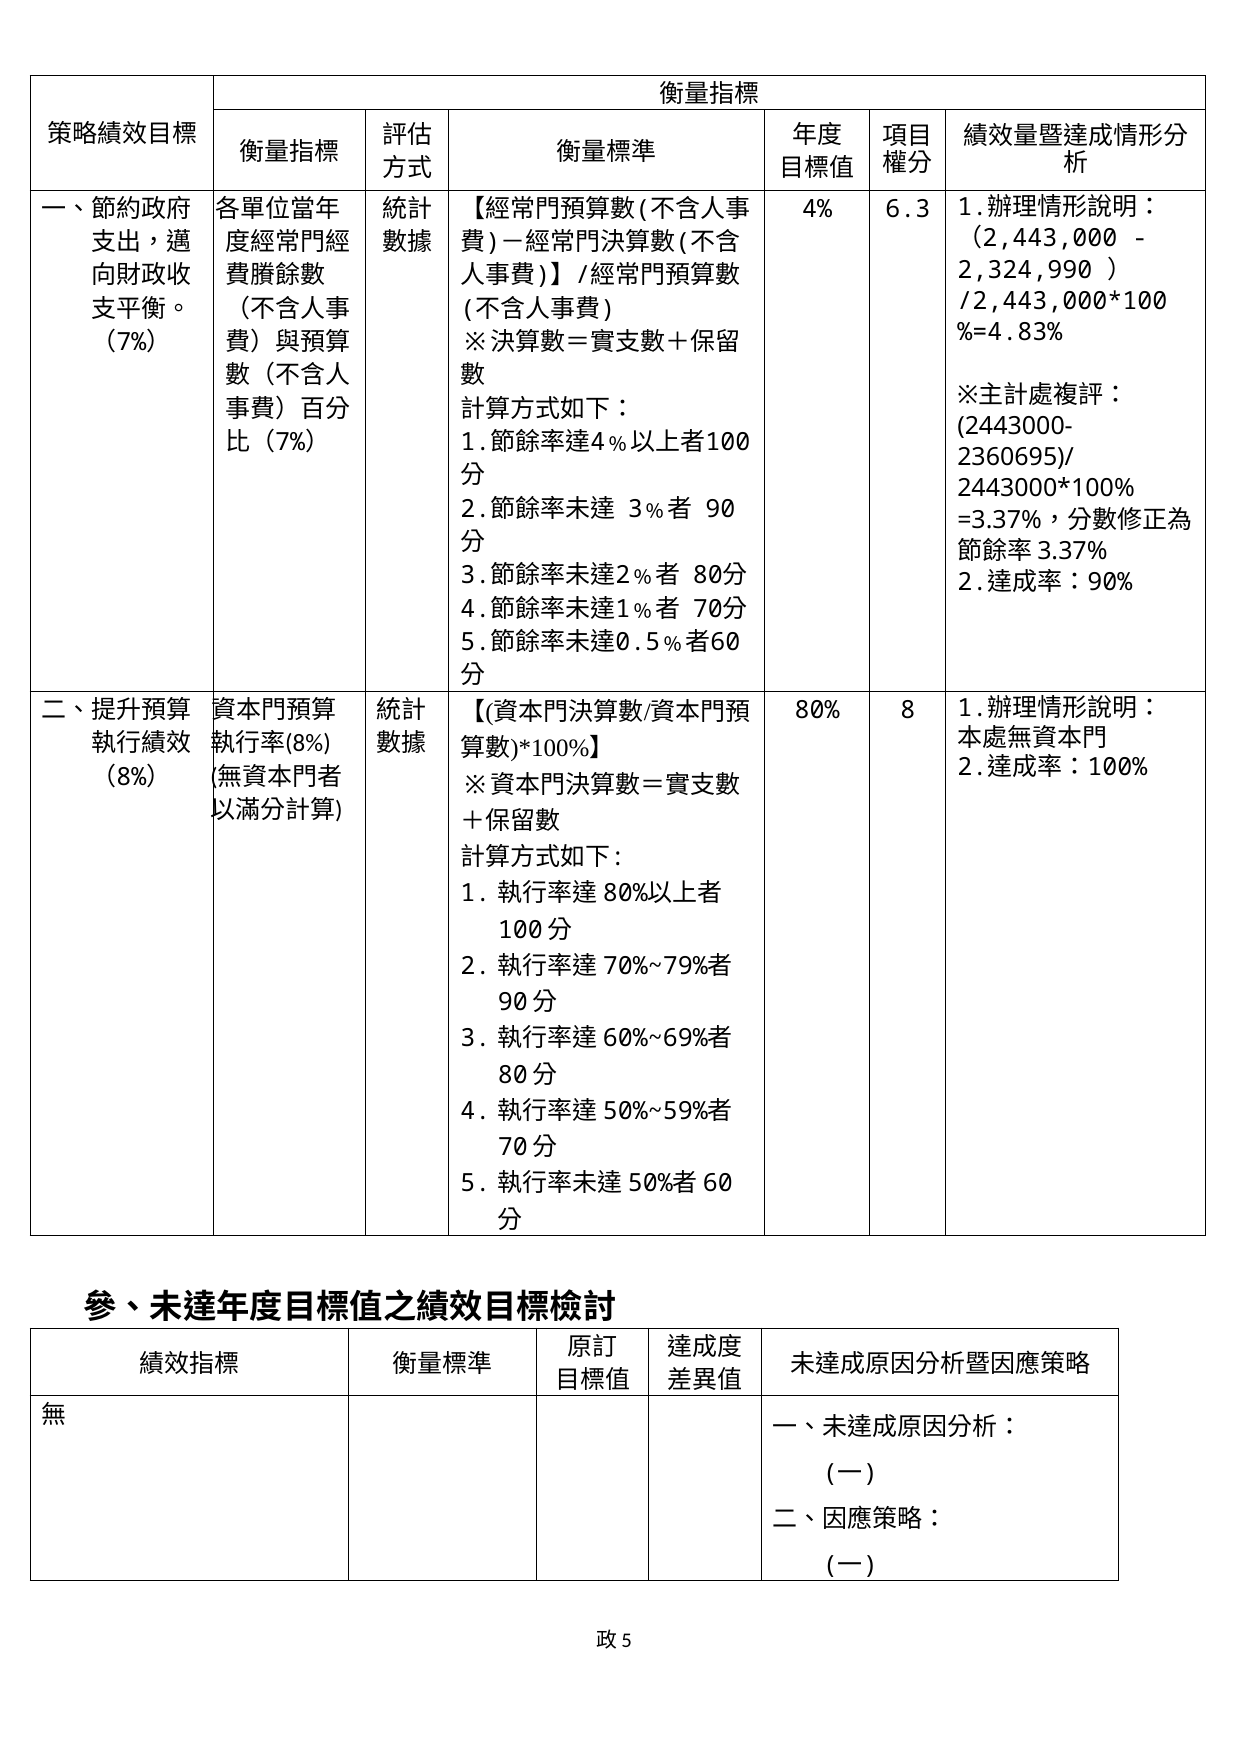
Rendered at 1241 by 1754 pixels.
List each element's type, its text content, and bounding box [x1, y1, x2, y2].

table_header 原訂 目標值 [537, 1329, 648, 1395]
table_cell 1.辦理情形說明： （2,443,000 -2,324,990 ） /2,443,000*100 %=4.83% ※主計處複評： (2443000-2360695)/2443000*100% =3.37%，分數修正為 節餘率3.37% 2.達成率：90% [946, 191, 1205, 691]
table_header 達成度 差異值 [649, 1329, 761, 1395]
table_cell 衡量標準 [449, 110, 764, 189]
table_cell 4% [765, 191, 869, 691]
table_cell 評估方式 [366, 110, 448, 189]
table_cell 6.3 [870, 191, 945, 691]
table_header 績效指標 [31, 1329, 348, 1395]
table_cell 項目權分 [870, 110, 945, 189]
table_header 策略績效目標 [31, 76, 213, 189]
table_cell [349, 1396, 536, 1580]
table_cell 提升預算執行績效（8%） [31, 692, 213, 1235]
table_cell 衡量指標 [214, 110, 365, 189]
table_cell 年度 目標值 [765, 110, 869, 189]
table_cell [537, 1396, 648, 1580]
table_cell 1.辦理情形說明： 本處無資本門 2.達成率：100% [946, 692, 1205, 1235]
table_cell 節約政府支出，邁向財政收支平衡。（7%） [31, 191, 213, 691]
table_cell 資本門預算執行率(8%)(無資本門者以滿分計算) [214, 692, 365, 1235]
table_cell 各單位當年度經常門經費賸餘數（不含人事費）與預算數（不含人事費）百分比（7%） [214, 191, 365, 691]
table_header 衡量指標 [214, 76, 1205, 109]
table_header 衡量標準 [349, 1329, 536, 1395]
text 參、未達年度目標值之績效目標檢討 [49, 1282, 1122, 1328]
table_header 未達成原因分析暨因應策略 [762, 1329, 1118, 1395]
table_cell 績效量暨達成情形分析 [946, 110, 1205, 189]
table_cell 80% [765, 692, 869, 1235]
table_cell 統計數據 [366, 692, 448, 1235]
table_cell [649, 1396, 761, 1580]
table_cell 【(資本門決算數/資本門預算數)*100%】 ※資本門決算數＝實支數＋保留數 計算方式如下: 執行率達80%以上者100分 執行率達70%~79%者90分 執行率達60%~69%者80分 執行率達50%~59%者70分 執行率未達50%者60分 [449, 692, 764, 1235]
table_cell 統計數據 [366, 191, 448, 691]
table_cell 一、未達成原因分析： (一) 二、因應策略： (一) [762, 1396, 1118, 1580]
table_cell 8 [870, 692, 945, 1235]
table_cell 【經常門預算數(不含人事費)－經常門決算數(不含人事費)】/經常門預算數(不含人事費) ※決算數＝實支數＋保留數 計算方式如下： 1.節餘率達4﹪以上者100分 2.節餘率未達 3﹪者 90分 3.節餘率未達2﹪者 80分 4.節餘率未達1﹪者 70分 5.節餘率未達0.5﹪者60分 [449, 191, 764, 691]
table_cell 無 [31, 1396, 348, 1580]
